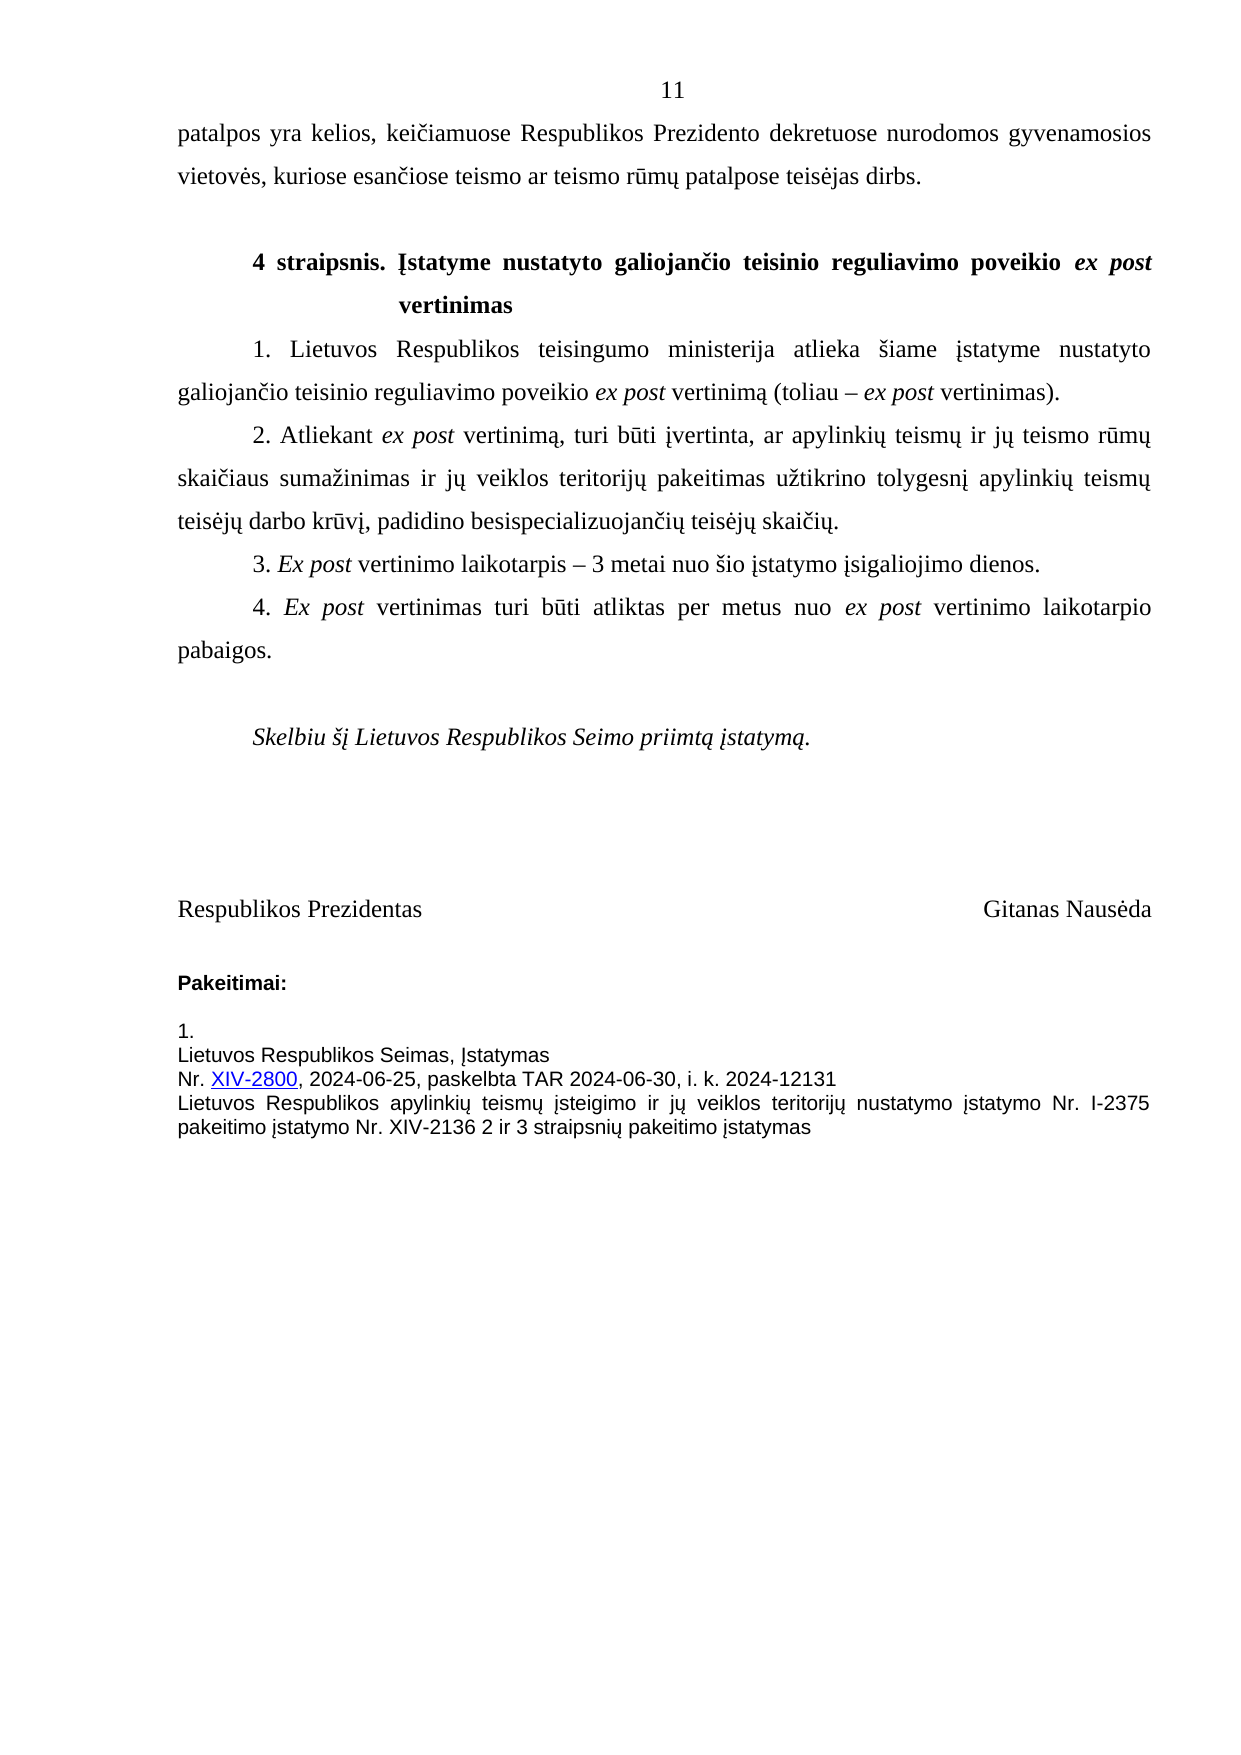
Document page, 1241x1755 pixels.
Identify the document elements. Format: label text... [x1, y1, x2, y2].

text Lietuvos Respublikos apylinkių teismų įsteigimo ir jų veiklos teritorijų nustatymo įstatymo Nr. I-2375 pakeitimo įstatymo Nr. XIV-2136 2 ir 3 straipsnių pakeitimo įstatymas [177, 1091, 1152, 1139]
text Skelbiu šį Lietuvos Respublikos Seimo priimtą įstatymą. [177, 722, 1152, 751]
text 2. Atliekant ex post vertinimą, turi būti įvertinta, ar apylinkių teismų ir jų teismo rūmų skaičiaus sumažinimas ir jų veiklos teritorijų pakeitimas užtikrino tolygesnį apylinkių teismų teisėjų darbo krūvį, padidino besispecializuojančių teisėjų skaičių. [177, 420, 1152, 535]
text Pakeitimai: [177, 971, 1152, 995]
text Lietuvos Respublikos Seimas, Įstatymas [177, 1043, 1152, 1067]
text patalpos yra kelios, keičiamuose Respublikos Prezidento dekretuose nurodomos gyvenamosios vietovės, kuriose esančiose teismo ar teismo rūmų patalpose teisėjas dirbs. [177, 118, 1152, 190]
text 4 straipsnis. Įstatyme nustatyto galiojančio teisinio reguliavimo poveikio ex post vertinimas [252, 247, 1152, 319]
text Respublikos Prezidentas Gitanas Nausėda [177, 894, 1152, 923]
text Nr. XIV-2800, 2024-06-25, paskelbta TAR 2024-06-30, i. k. 2024-12131 [177, 1067, 1152, 1091]
text 4. Ex post vertinimas turi būti atliktas per metus nuo ex post vertinimo laikotarpio pabaigos. [177, 592, 1152, 664]
text 1. [177, 1019, 1152, 1043]
text 1. Lietuvos Respublikos teisingumo ministerija atlieka šiame įstatyme nustatyto galiojančio teisinio reguliavimo poveikio ex post vertinimą (toliau – ex post vertinimas). [177, 334, 1152, 406]
text 3. Ex post vertinimo laikotarpis – 3 metai nuo šio įstatymo įsigaliojimo dienos. [177, 549, 1152, 578]
